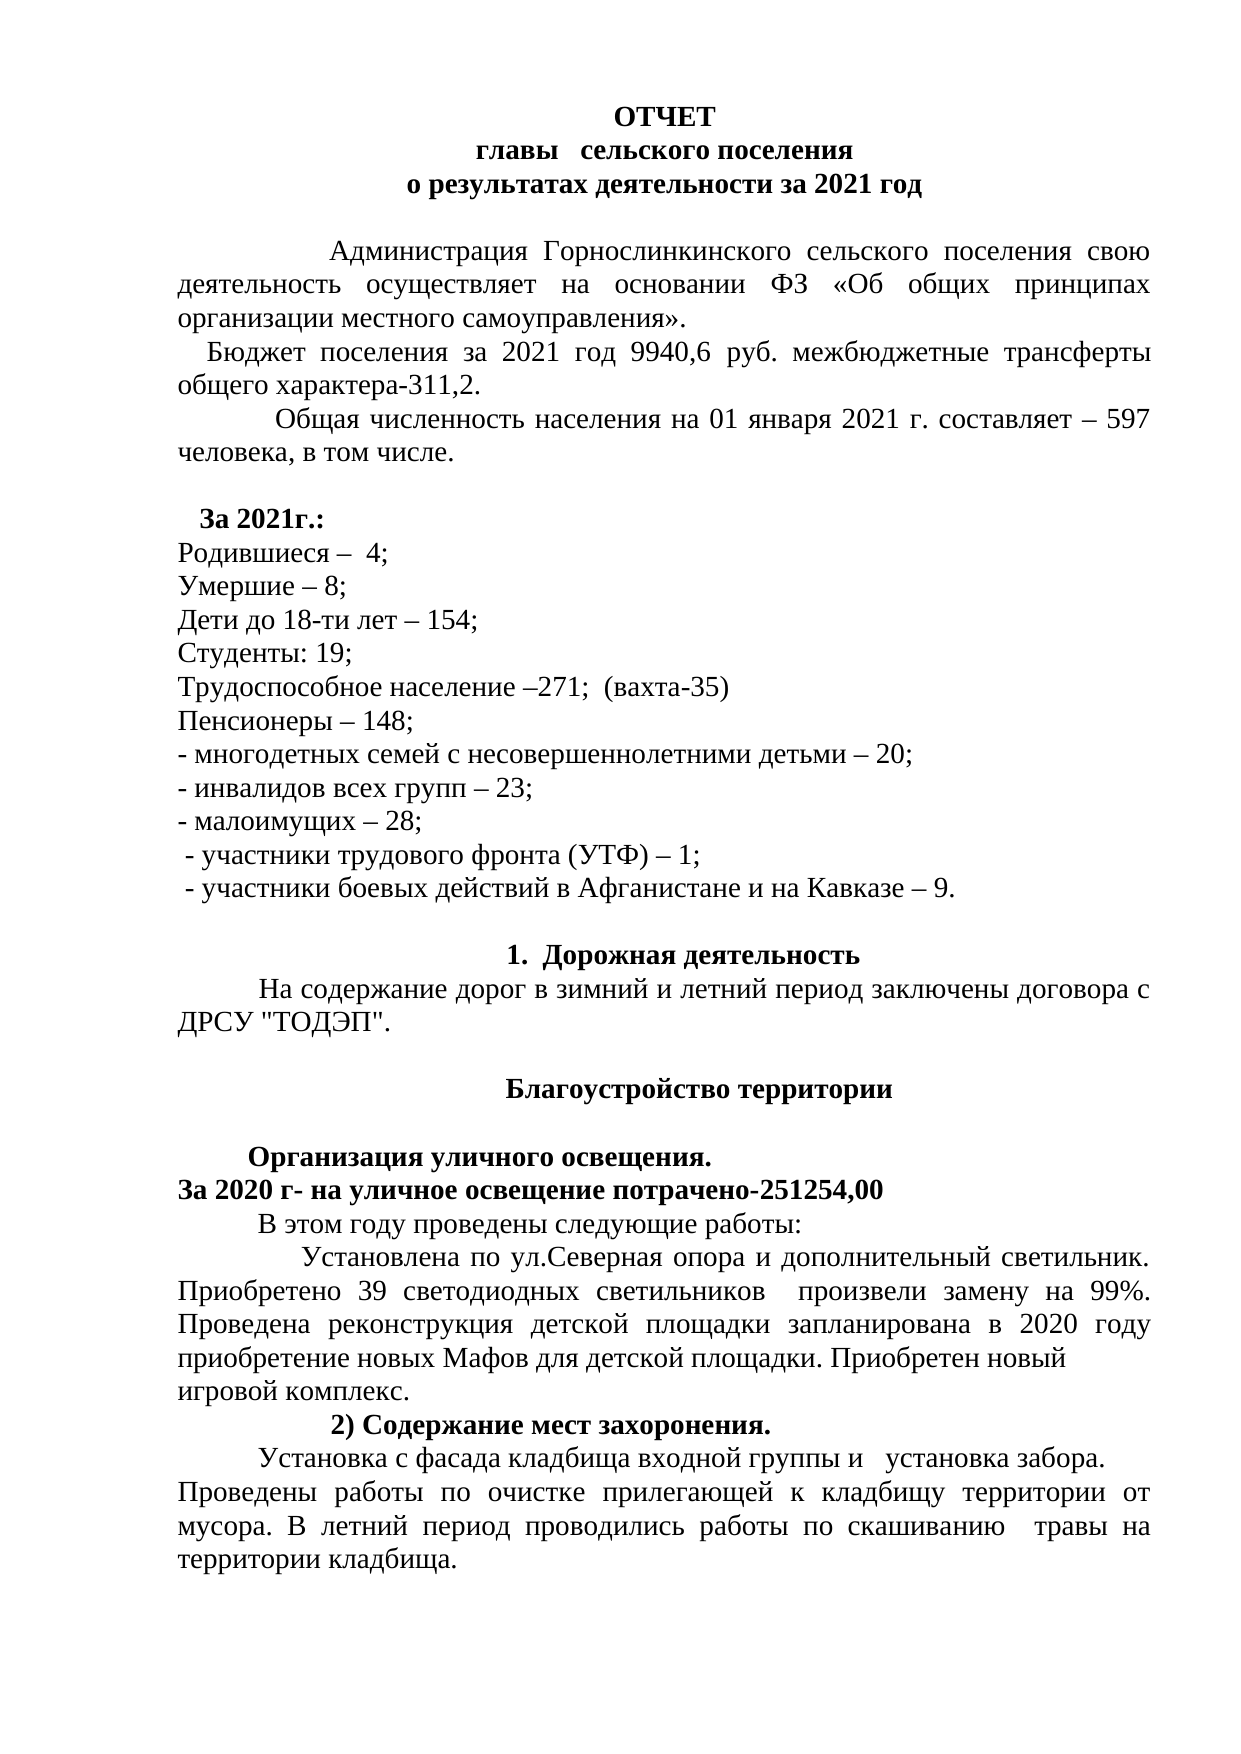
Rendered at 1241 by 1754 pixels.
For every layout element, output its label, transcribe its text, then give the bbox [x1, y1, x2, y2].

text Студенты: 19; [177, 636, 1152, 669]
text о результатах деятельности за 2021 год [177, 166, 1152, 199]
text - многодетных семей с несовершеннолетними детьми – 20; [177, 736, 1152, 770]
text Бюджет поселения за 2021 год 9940,6 руб. межбюджетные трансферты общего характера-311,2. [177, 334, 1152, 401]
text За 2020 г- на уличное освещение потрачено-251254,00 [177, 1172, 1152, 1206]
list Дорожная деятельность [215, 937, 1152, 971]
text Установлена по ул.Северная опора и дополнительный светильник. Приобретено 39 светодиодных светильников произвели замену на 99%. Проведена реконструкция детской площадки запланирована в 2020 году приобретение новых Мафов для детской площадки. Приобретен новый игровой комплекс. [177, 1239, 1152, 1407]
text За 2021г.: [177, 501, 1152, 535]
text - участники трудового фронта (УТФ) – 1; [177, 837, 1152, 870]
text Родившиеся – 4; [177, 535, 1152, 568]
text Администрация Горнослинкинского сельского поселения свою деятельность осуществляет на основании ФЗ «Об общих принципах организации местного самоуправления». [177, 233, 1152, 334]
text Трудоспособное население –271; (вахта-35) [177, 669, 1152, 703]
text Умершие – 8; [177, 568, 1152, 602]
text Организация уличного освещения. [247, 1139, 1152, 1172]
text - малоимущих – 28; [177, 803, 1152, 837]
text На содержание дорог в зимний и летний период заключены договора с ДРСУ "ТОДЭП". [177, 971, 1152, 1038]
text Благоустройство территории [177, 1072, 1152, 1105]
text - инвалидов всех групп – 23; [177, 770, 1152, 803]
text 2) Содержание мест захоронения. [177, 1407, 1152, 1441]
text Дети до 18-ти лет – 154; [177, 602, 1152, 636]
text Пенсионеры – 148; [177, 703, 1152, 736]
text ОТЧЕТ [177, 99, 1152, 132]
text Установка с фасада кладбища входной группы и установка забора. [177, 1441, 1152, 1474]
text - участники боевых действий в Афганистане и на Кавказе – 9. [177, 870, 1152, 904]
text главы сельского поселения [177, 132, 1152, 166]
text В этом году проведены следующие работы: [177, 1206, 1152, 1239]
text Общая численность населения на 01 января 2021 г. составляет – 597 человека, в том числе. [177, 401, 1152, 468]
text Проведены работы по очистке прилегающей к кладбищу территории от мусора. В летний период проводились работы по скашиванию травы на территории кладбища. [177, 1474, 1152, 1575]
